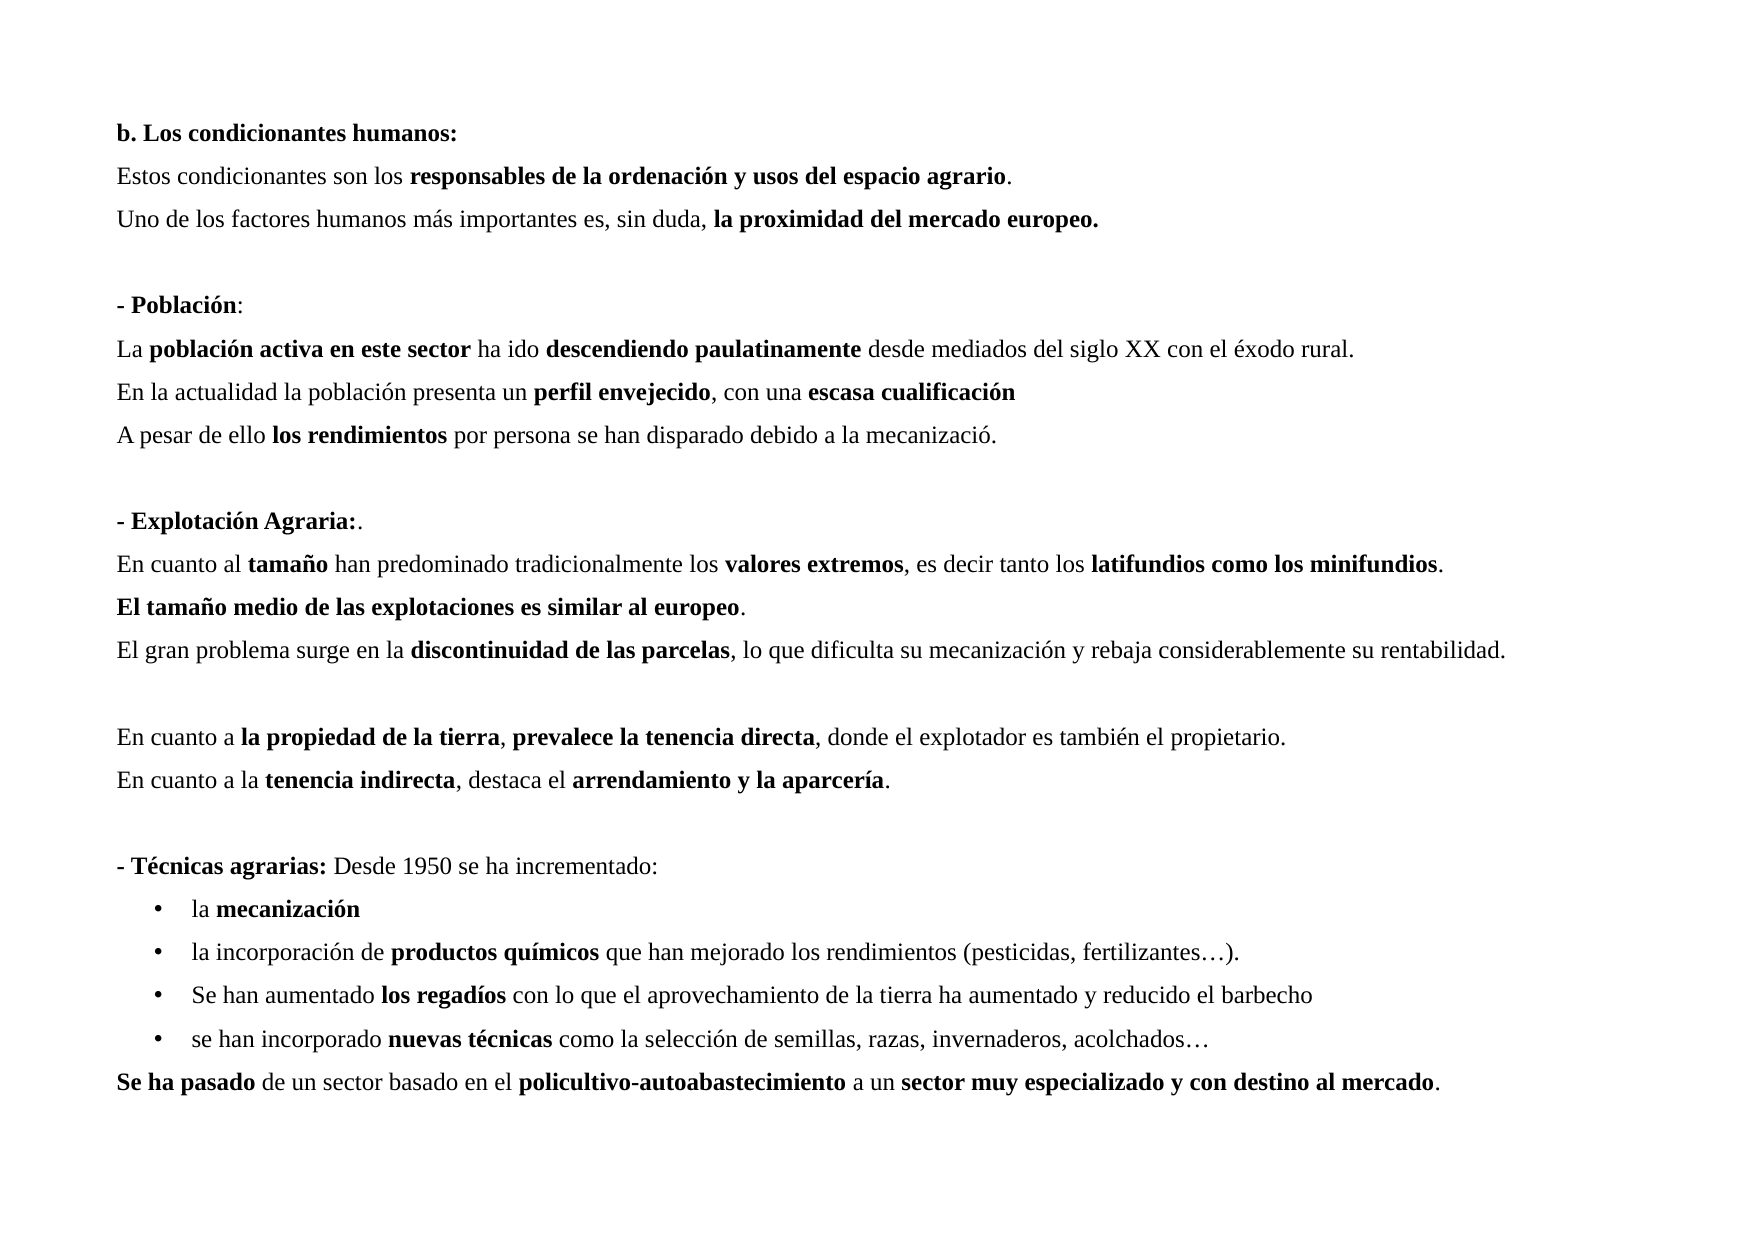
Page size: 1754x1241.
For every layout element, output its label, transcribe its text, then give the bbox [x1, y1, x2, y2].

subtitle Estos condicionantes son los responsables de la ordenación y usos del espacio agrario. [116, 161, 1636, 190]
subtitle La población activa en este sector ha ido descendiendo paulatinamente desde mediados del siglo XX con el éxodo rural. [116, 334, 1636, 362]
subtitle b. Los condicionantes humanos: [116, 118, 1636, 147]
subtitle la mecanización [154, 894, 1636, 923]
subtitle Uno de los factores humanos más importantes es, sin duda, la proximidad del mercado europeo. [116, 204, 1636, 233]
subtitle - Población: [116, 291, 1636, 319]
subtitle El tamaño medio de las explotaciones es similar al europeo. [116, 592, 1636, 621]
subtitle la incorporación de productos químicos que han mejorado los rendimientos (pesticidas, fertilizantes…). [154, 937, 1636, 966]
subtitle En cuanto a la propiedad de la tierra, prevalece la tenencia directa, donde el explotador es también el propietario. [116, 722, 1636, 751]
subtitle En la actualidad la población presenta un perfil envejecido, con una escasa cualificación [116, 377, 1636, 406]
subtitle En cuanto a la tenencia indirecta, destaca el arrendamiento y la aparcería. [116, 765, 1636, 794]
subtitle se han incorporado nuevas técnicas como la selección de semillas, razas, invernaderos, acolchados… [154, 1024, 1636, 1052]
subtitle El gran problema surge en la discontinuidad de las parcelas, lo que dificulta su mecanización y rebaja considerablemente su rentabilidad. [116, 636, 1636, 664]
subtitle A pesar de ello los rendimientos por persona se han disparado debido a la mecanizació. [116, 420, 1636, 449]
subtitle - Técnicas agrarias: Desde 1950 se ha incrementado: [116, 851, 1636, 880]
subtitle Se ha pasado de un sector basado en el policultivo-autoabastecimiento a un sector muy especializado y con destino al mercado. [116, 1067, 1636, 1096]
subtitle Se han aumentado los regadíos con lo que el aprovechamiento de la tierra ha aumentado y reducido el barbecho [154, 981, 1636, 1009]
subtitle - Explotación Agraria:. [116, 506, 1636, 535]
subtitle En cuanto al tamaño han predominado tradicionalmente los valores extremos, es decir tanto los latifundios como los minifundios. [116, 549, 1636, 578]
